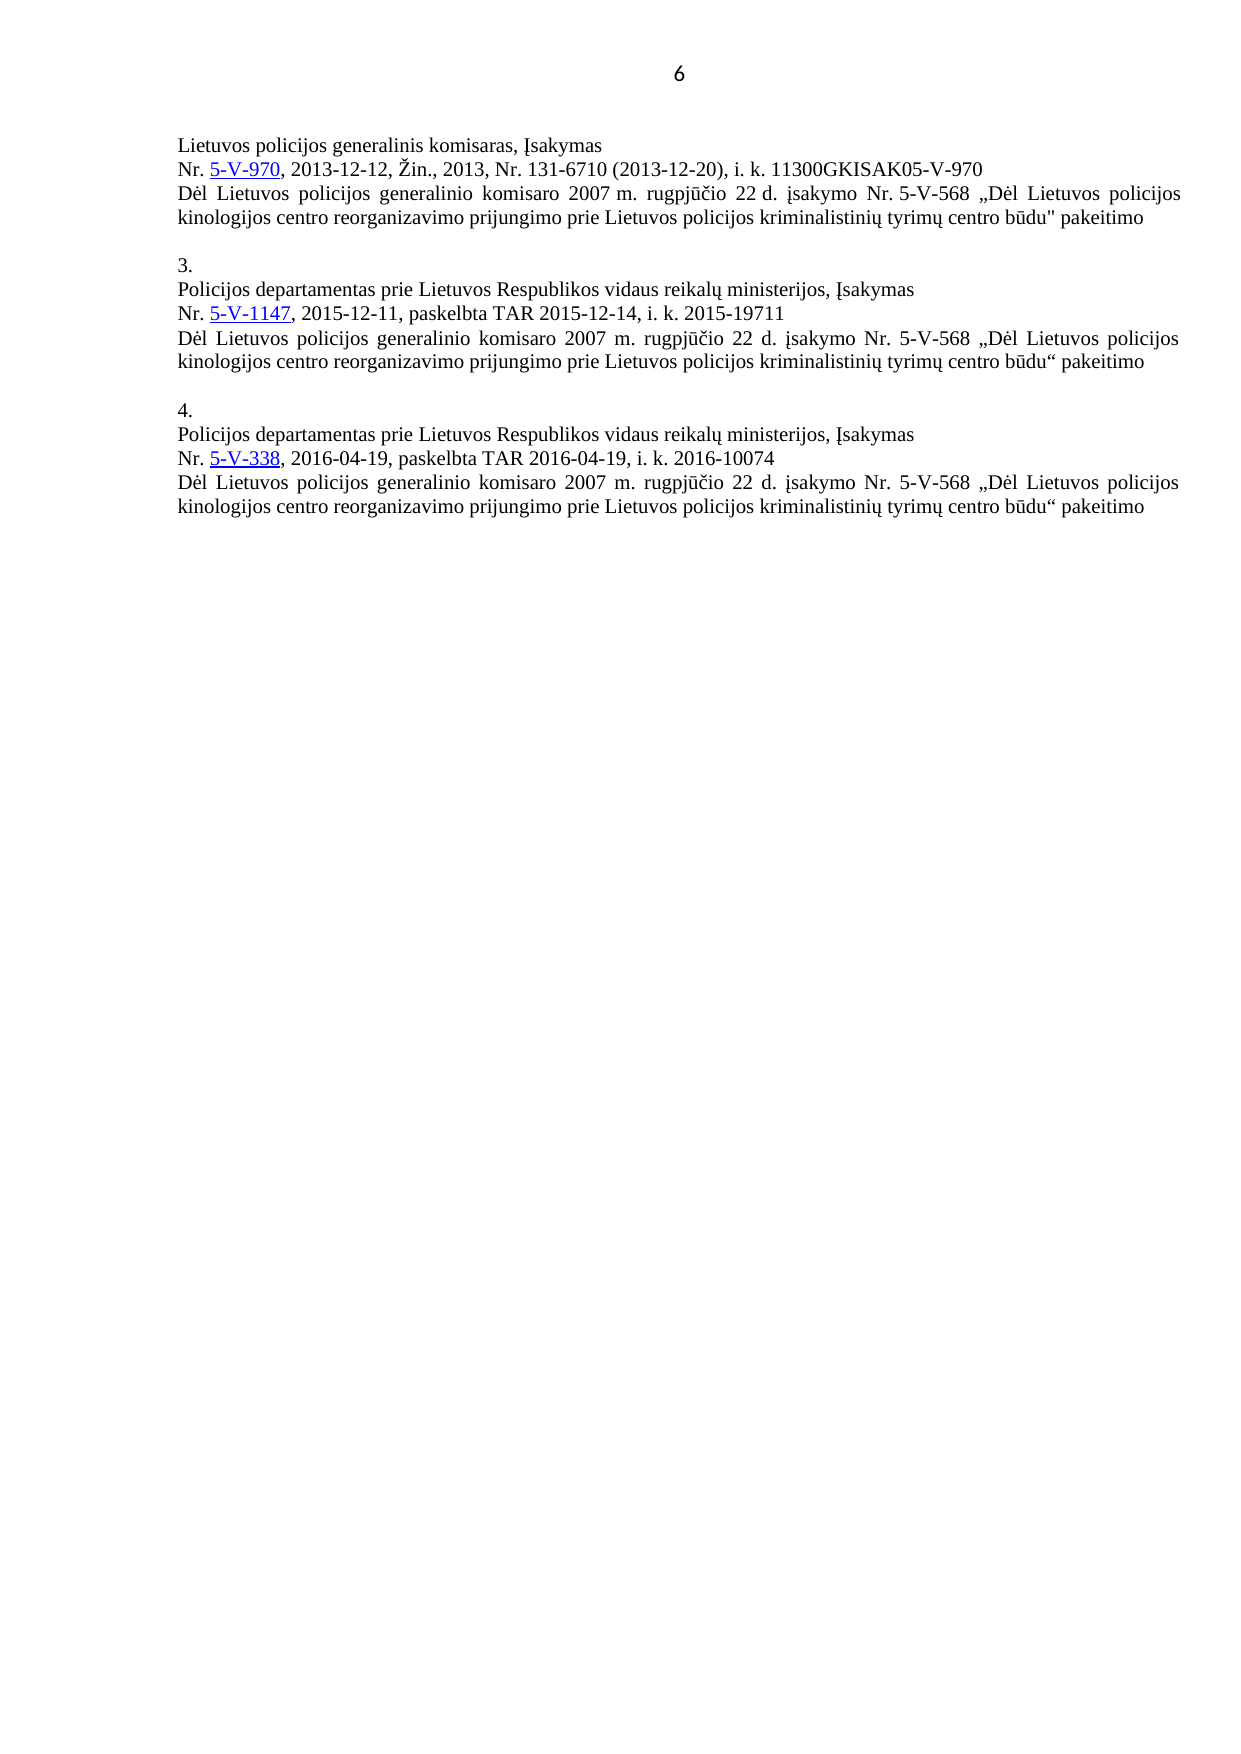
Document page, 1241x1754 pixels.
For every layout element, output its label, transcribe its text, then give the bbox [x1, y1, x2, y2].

text Policijos departamentas prie Lietuvos Respublikos vidaus reikalų ministerijos, Įsakymas [177, 277, 1181, 301]
text Policijos departamentas prie Lietuvos Respublikos vidaus reikalų ministerijos, Įsakymas [177, 422, 1181, 446]
text Dėl Lietuvos policijos generalinio komisaro 2007 m. rugpjūčio 22 d. įsakymo Nr. 5-V-568 „Dėl Lietuvos policijos kinologijos centro reorganizavimo prijungimo prie Lietuvos policijos kriminalistinių tyrimų centro būdu“ pakeitimo [177, 470, 1181, 518]
text 3. [177, 253, 1181, 277]
text Nr. 5-V-338, 2016-04-19, paskelbta TAR 2016-04-19, i. k. 2016-10074 [177, 446, 1181, 470]
text Lietuvos policijos generalinis komisaras, Įsakymas [177, 133, 1181, 157]
text Nr. 5-V-1147, 2015-12-11, paskelbta TAR 2015-12-14, i. k. 2015-19711 [177, 301, 1181, 325]
text Dėl Lietuvos policijos generalinio komisaro 2007 m. rugpjūčio 22 d. įsakymo Nr. 5-V-568 „Dėl Lietuvos policijos kinologijos centro reorganizavimo prijungimo prie Lietuvos policijos kriminalistinių tyrimų centro būdu“ pakeitimo [177, 325, 1181, 373]
text 4. [177, 398, 1181, 422]
text Nr. 5-V-970, 2013-12-12, Žin., 2013, Nr. 131-6710 (2013-12-20), i. k. 11300GKISAK05-V-970 [177, 157, 1181, 181]
text Dėl Lietuvos policijos generalinio komisaro 2007 m. rugpjūčio 22 d. įsakymo Nr. 5-V-568 „Dėl Lietuvos policijos kinologijos centro reorganizavimo prijungimo prie Lietuvos policijos kriminalistinių tyrimų centro būdu" pakeitimo [177, 181, 1181, 229]
